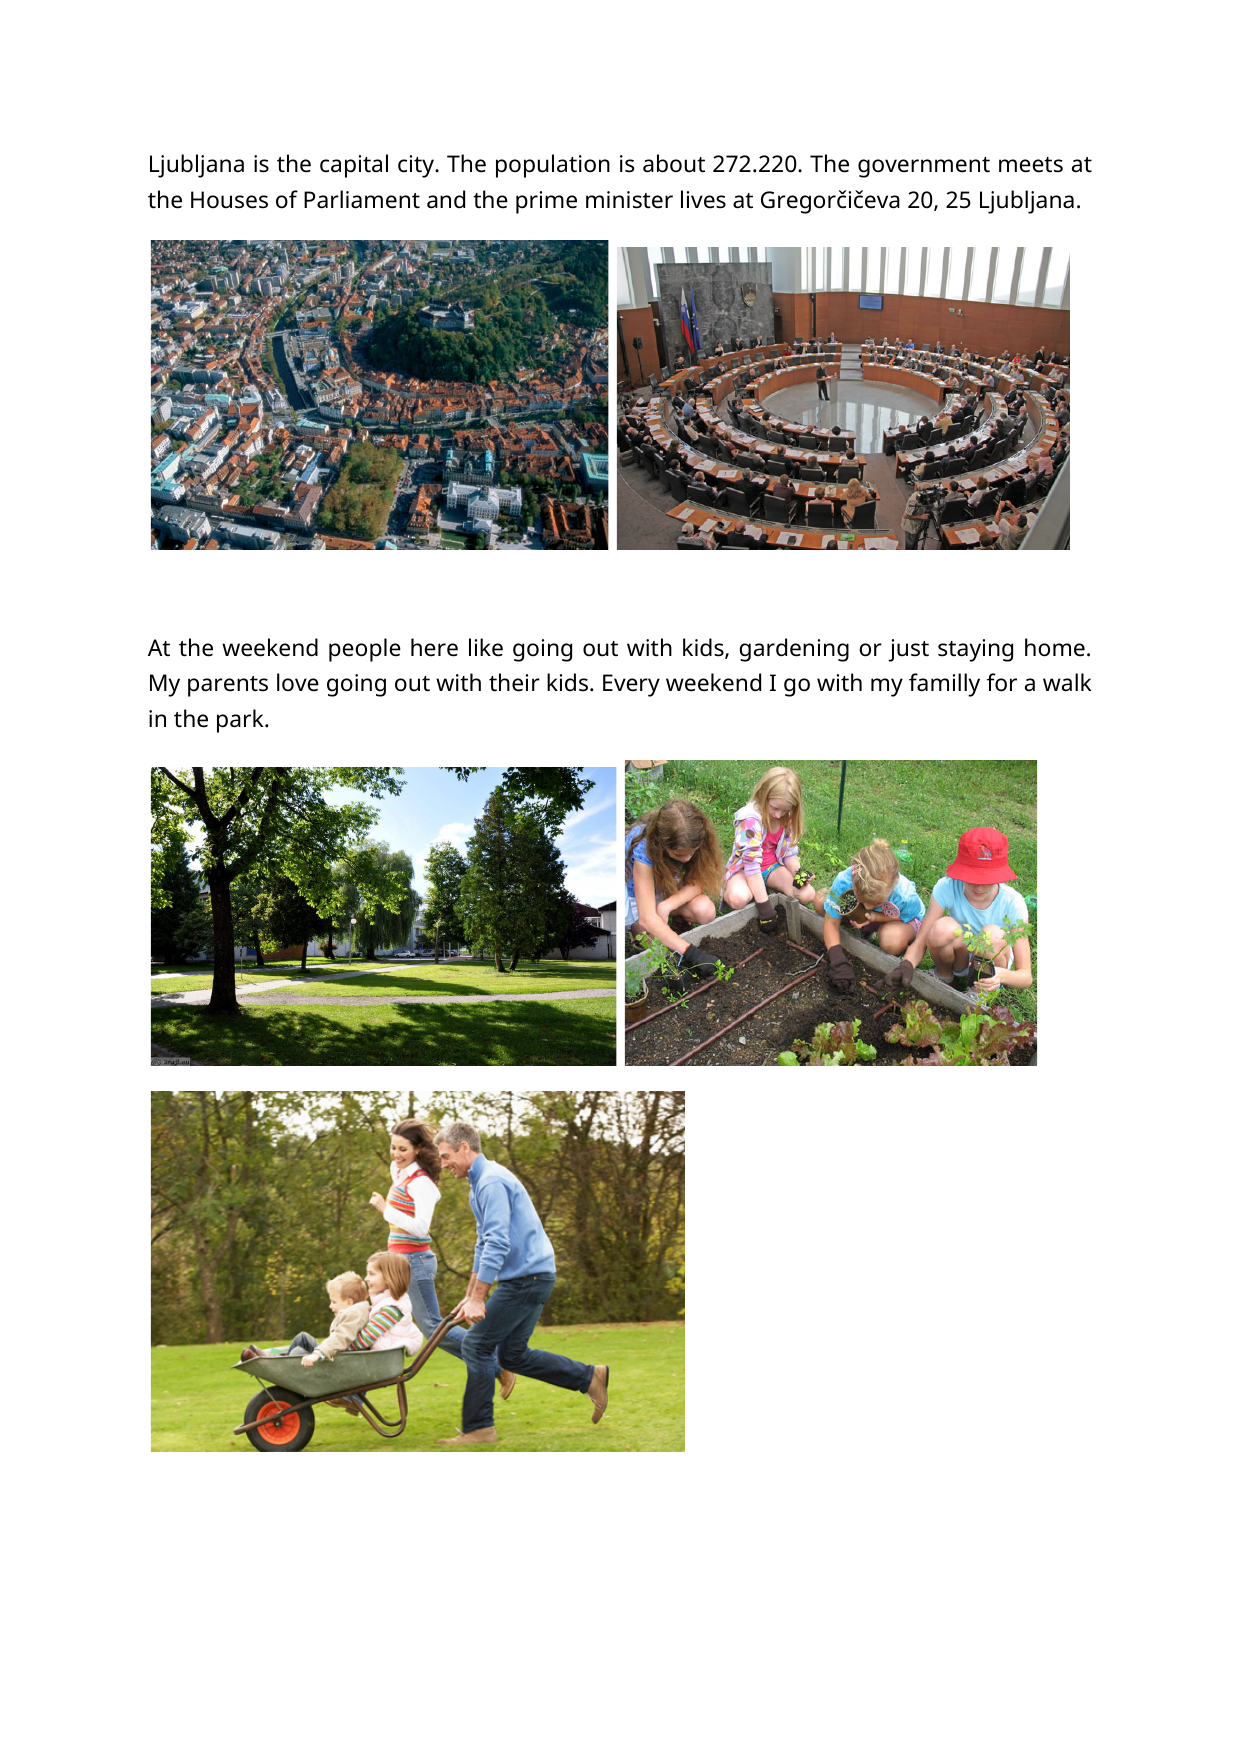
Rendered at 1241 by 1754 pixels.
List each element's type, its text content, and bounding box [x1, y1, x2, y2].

picture [150, 767, 617, 1066]
text At the weekend people here like going out with kids, gardening or just staying home. My parents love going out with their kids. Every weekend I go with my familly for a walk in the park. [148, 631, 1093, 734]
picture [624, 760, 1038, 1066]
picture [150, 1091, 685, 1452]
picture [150, 240, 609, 550]
picture [616, 247, 1070, 550]
text Ljubljana is the capital city. The population is about 272.220. The government meets at the Houses of Parliament and the prime minister lives at Gregorčičeva 20, 25 Ljubljana. [148, 148, 1093, 215]
